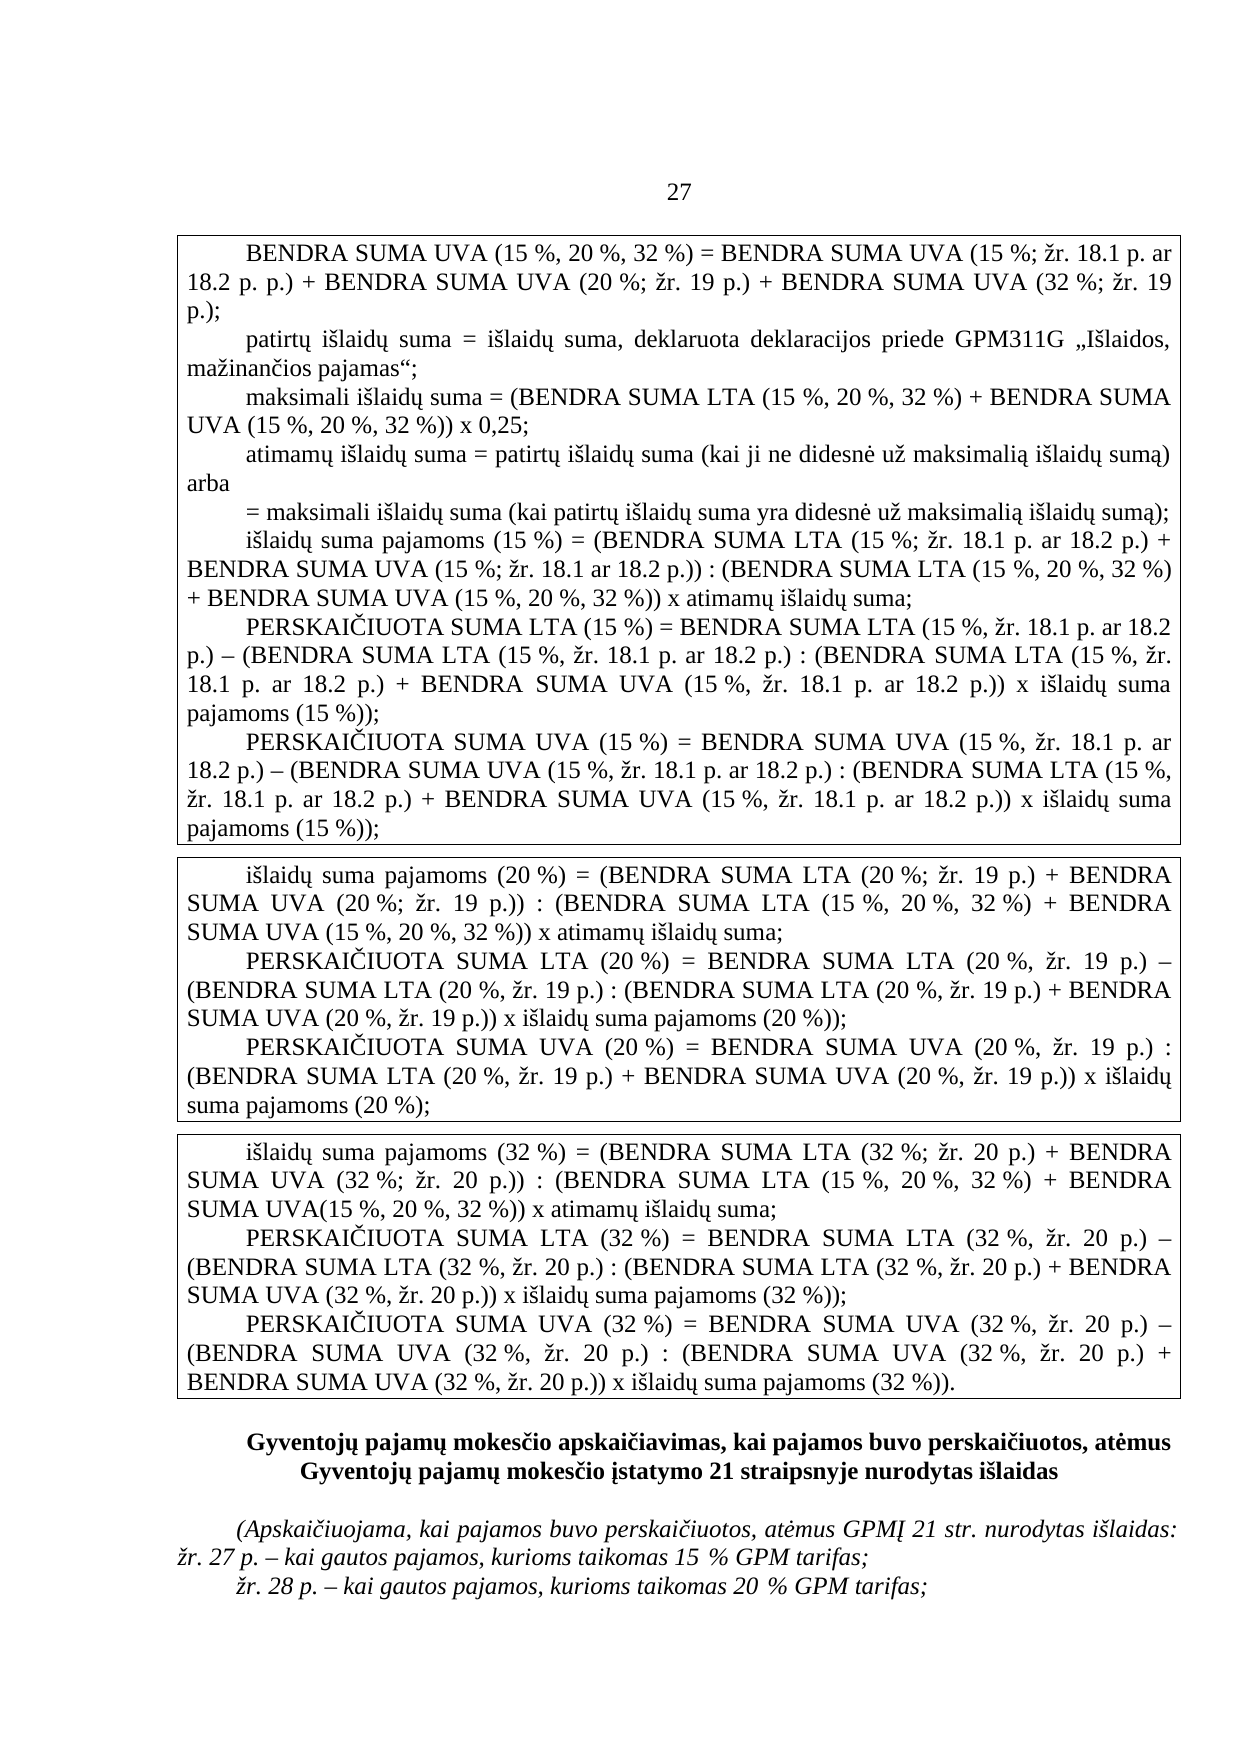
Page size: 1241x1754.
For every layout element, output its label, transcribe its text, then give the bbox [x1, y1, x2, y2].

text PERSKAIČIUOTA SUMA LTA (20 %) = BENDRA SUMA LTA (20 %, žr. 19 p.) – (BENDRA SUMA LTA (20 %, žr. 19 p.) : (BENDRA SUMA LTA (20 %, žr. 19 p.) + BENDRA SUMA UVA (20 %, žr. 19 p.)) x išlaidų suma pajamoms (20 %)); [178, 943, 1180, 1029]
text (Apskaičiuojama, kai pajamos buvo perskaičiuotos, atėmus GPMĮ 21 str. nurodytas išlaidas: žr. 27 p. – kai gautos pajamos, kurioms taikomas 15 % GPM tarifas; [177, 1514, 1181, 1571]
text Gyventojų pajamų mokesčio apskaičiavimas, kai pajamos buvo perskaičiuotos, atėmus Gyventojų pajamų mokesčio įstatymo 21 straipsnyje nurodytas išlaidas [177, 1427, 1181, 1485]
text = maksimali išlaidų suma (kai patirtų išlaidų suma yra didesnė už maksimalią išlaidų sumą); [178, 493, 1180, 522]
text atimamų išlaidų suma = patirtų išlaidų suma (kai ji ne didesnė už maksimalią išlaidų sumą) arba [178, 436, 1180, 493]
text išlaidų suma pajamoms (15 %) = (BENDRA SUMA LTA (15 %; žr. 18.1 p. ar 18.2 p.) + BENDRA SUMA UVA (15 %; žr. 18.1 ar 18.2 p.)) : (BENDRA SUMA LTA (15 %, 20 %, 32 %) + BENDRA SUMA UVA (15 %, 20 %, 32 %)) x atimamų išlaidų suma; [178, 522, 1180, 608]
text PERSKAIČIUOTA SUMA UVA (15 %) = BENDRA SUMA UVA (15 %, žr. 18.1 p. ar 18.2 p.) – (BENDRA SUMA UVA (15 %, žr. 18.1 p. ar 18.2 p.) : (BENDRA SUMA LTA (15 %, žr. 18.1 p. ar 18.2 p.) + BENDRA SUMA UVA (15 %, žr. 18.1 p. ar 18.2 p.)) x išlaidų suma pajamoms (15 %)); [178, 723, 1180, 844]
text maksimali išlaidų suma = (BENDRA SUMA LTA (15 %, 20 %, 32 %) + BENDRA SUMA UVA (15 %, 20 %, 32 %)) x 0,25; [178, 378, 1180, 436]
text PERSKAIČIUOTA SUMA LTA (15 %) = BENDRA SUMA LTA (15 %, žr. 18.1 p. ar 18.2 p.) – (BENDRA SUMA LTA (15 %, žr. 18.1 p. ar 18.2 p.) : (BENDRA SUMA LTA (15 %, žr. 18.1 p. ar 18.2 p.) + BENDRA SUMA UVA (15 %, žr. 18.1 p. ar 18.2 p.)) x išlaidų suma pajamoms (15 %)); [178, 608, 1180, 723]
text žr. 28 p. – kai gautos pajamos, kurioms taikomas 20 % GPM tarifas; [177, 1571, 1181, 1600]
text PERSKAIČIUOTA SUMA UVA (20 %) = BENDRA SUMA UVA (20 %, žr. 19 p.) : (BENDRA SUMA LTA (20 %, žr. 19 p.) + BENDRA SUMA UVA (20 %, žr. 19 p.)) x išlaidų suma pajamoms (20 %); [178, 1029, 1180, 1121]
text PERSKAIČIUOTA SUMA UVA (32 %) = BENDRA SUMA UVA (32 %, žr. 20 p.) – (BENDRA SUMA UVA (32 %, žr. 20 p.) : (BENDRA SUMA UVA (32 %, žr. 20 p.) + BENDRA SUMA UVA (32 %, žr. 20 p.)) x išlaidų suma pajamoms (32 %)). [178, 1306, 1180, 1398]
text BENDRA SUMA UVA (15 %, 20 %, 32 %) = BENDRA SUMA UVA (15 %; žr. 18.1 p. ar 18.2 p. p.) + BENDRA SUMA UVA (20 %; žr. 19 p.) + BENDRA SUMA UVA (32 %; žr. 19 p.); [178, 236, 1180, 321]
text išlaidų suma pajamoms (20 %) = (BENDRA SUMA LTA (20 %; žr. 19 p.) + BENDRA SUMA UVA (20 %; žr. 19 p.)) : (BENDRA SUMA LTA (15 %, 20 %, 32 %) + BENDRA SUMA UVA (15 %, 20 %, 32 %)) x atimamų išlaidų suma; [178, 858, 1180, 943]
text patirtų išlaidų suma = išlaidų suma, deklaruota deklaracijos priede GPM311G „Išlaidos, mažinančios pajamas“; [178, 321, 1180, 378]
text išlaidų suma pajamoms (32 %) = (BENDRA SUMA LTA (32 %; žr. 20 p.) + BENDRA SUMA UVA (32 %; žr. 20 p.)) : (BENDRA SUMA LTA (15 %, 20 %, 32 %) + BENDRA SUMA UVA(15 %, 20 %, 32 %)) x atimamų išlaidų suma; [178, 1135, 1180, 1220]
text PERSKAIČIUOTA SUMA LTA (32 %) = BENDRA SUMA LTA (32 %, žr. 20 p.) – (BENDRA SUMA LTA (32 %, žr. 20 p.) : (BENDRA SUMA LTA (32 %, žr. 20 p.) + BENDRA SUMA UVA (32 %, žr. 20 p.)) x išlaidų suma pajamoms (32 %)); [178, 1220, 1180, 1306]
